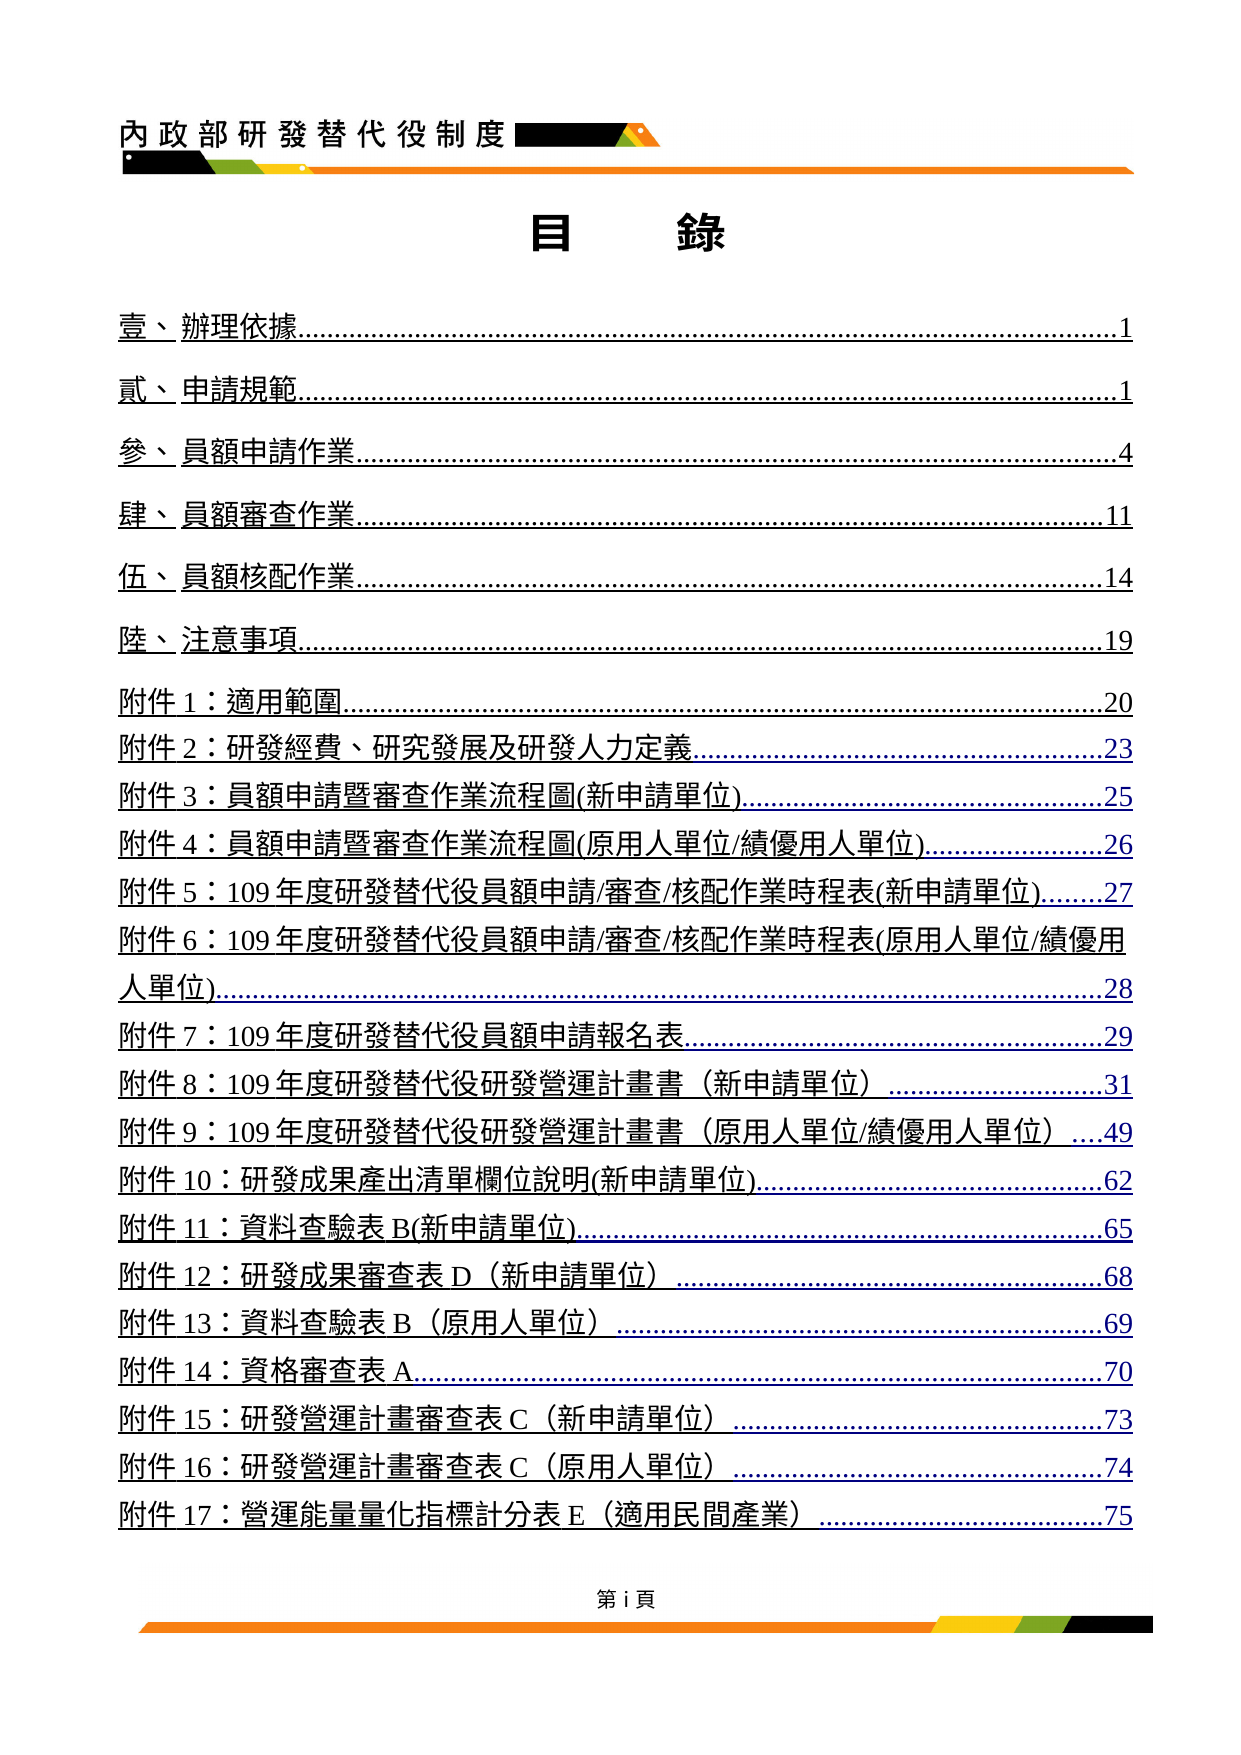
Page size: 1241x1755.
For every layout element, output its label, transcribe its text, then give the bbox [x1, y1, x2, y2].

text 附件9：109年度研發替代役研發營運計畫書（原用人單位/績優用人單位） 49 [118, 1104, 1134, 1152]
text 壹、 辦理依據 1 [118, 283, 1134, 346]
text 附件4：員額申請暨審查作業流程圖(原用人單位/績優用人單位) 26 [118, 816, 1134, 864]
text 伍、 員額核配作業 14 [118, 533, 1134, 596]
text 參、 員額申請作業 4 [118, 408, 1134, 471]
text 附件6：109年度研發替代役員額申請/審查/核配作業時程表(原用人單位/績優用人單位) 28 [118, 912, 1134, 1008]
text 附件2：研發經費、研究發展及研發人力定義 23 [118, 721, 1134, 768]
text 貳、 申請規範 1 [118, 346, 1134, 408]
text 附件14：資格審查表A 70 [118, 1343, 1134, 1391]
text 附件17：營運能量量化指標計分表E（適用民間產業） 75 [118, 1487, 1134, 1535]
text 附件10：研發成果產出清單欄位說明(新申請單位) 62 [118, 1152, 1134, 1200]
text 附件8：109年度研發替代役研發營運計畫書（新申請單位） 31 [118, 1056, 1134, 1104]
text 陸、 注意事項 19 [118, 596, 1134, 658]
text 附件16：研發營運計畫審查表C（原用人單位） 74 [118, 1439, 1134, 1487]
text 肆、 員額審查作業 11 [118, 471, 1134, 533]
text 附件11：資料查驗表B(新申請單位) 65 [118, 1200, 1134, 1248]
text 目 錄 [118, 208, 1134, 258]
text 附件13：資料查驗表B（原用人單位） 69 [118, 1296, 1134, 1343]
text 附件3：員額申請暨審查作業流程圖(新申請單位) 25 [118, 768, 1134, 816]
text 附件7：109年度研發替代役員額申請報名表 29 [118, 1008, 1134, 1056]
text 附件1：適用範圍 20 [118, 658, 1134, 721]
text 附件5：109年度研發替代役員額申請/審查/核配作業時程表(新申請單位) 27 [118, 864, 1134, 912]
text 附件15：研發營運計畫審查表C（新申請單位） 73 [118, 1391, 1134, 1439]
text 附件12：研發成果審查表D（新申請單位） 68 [118, 1248, 1134, 1296]
